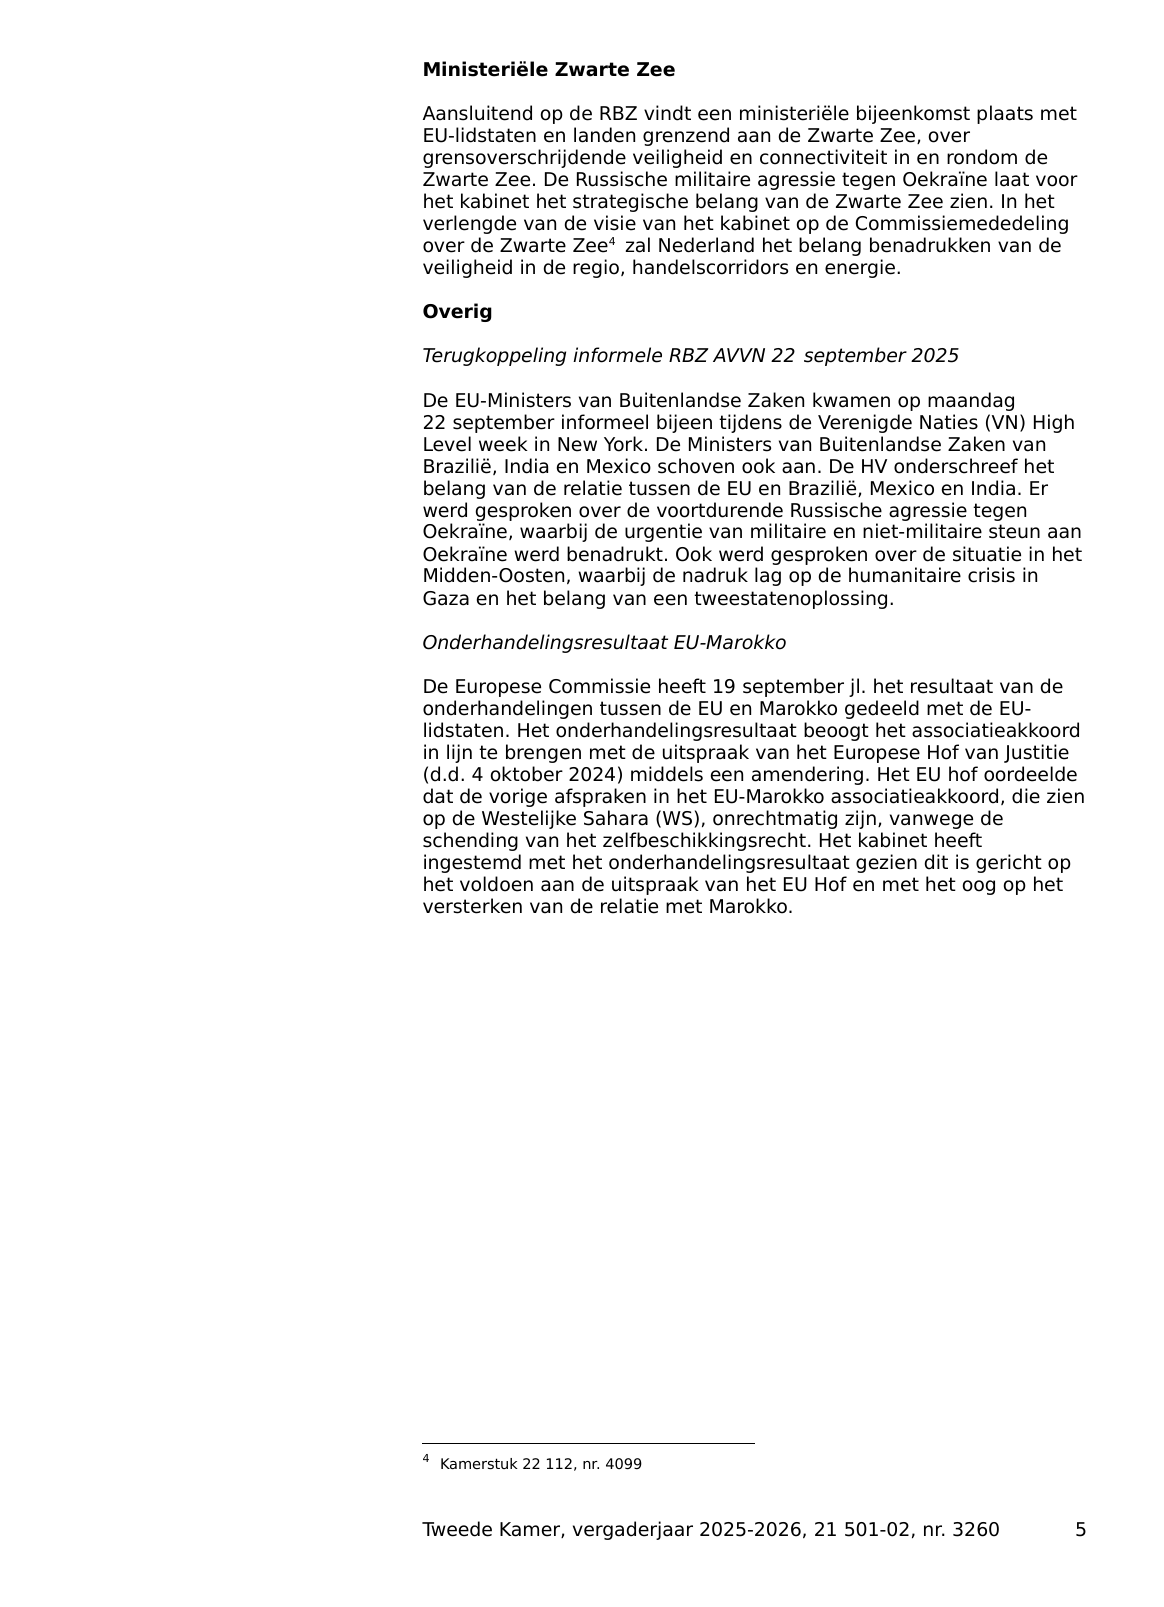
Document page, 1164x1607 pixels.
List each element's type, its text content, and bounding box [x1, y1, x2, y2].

subtitle Onderhandelingsresultaat EU-Marokko [422, 632, 1087, 653]
subtitle Terugkoppeling informele RBZ AVVN 22 september 2025 [422, 345, 1087, 367]
text De Europese Commissie heeft 19 september jl. het resultaat van de onderhandelingen tussen de EU en Marokko gedeeld met de EU-lidstaten. Het onderhandelingsresultaat beoogt het associatieakkoord in lijn te brengen met de uitspraak van het Europese Hof van Justitie (d.d. 4 oktober 2024) middels een amendering. Het EU hof oordeelde dat de vorige afspraken in het EU-Marokko associatieakkoord, die zien op de Westelijke Sahara (WS), onrechtmatig zijn, vanwege de schending van het zelfbeschikkingsrecht. Het kabinet heeft ingestemd met het onderhandelingsresultaat gezien dit is gericht op het voldoen aan de uitspraak van het EU Hof en met het oog op het versterken van de relatie met Marokko. [422, 676, 1087, 917]
text Kamerstuk 22 112, nr. 4099 [422, 1452, 1087, 1474]
subtitle Ministeriële Zwarte Zee [422, 59, 1087, 81]
text De EU-Ministers van Buitenlandse Zaken kwamen op maandag 22 september informeel bijeen tijdens de Verenigde Naties (VN) High Level week in New York. De Ministers van Buitenlandse Zaken van Brazilië, India en Mexico schoven ook aan. De HV onderschreef het belang van de relatie tussen de EU en Brazilië, Mexico en India. Er werd gesproken over de voortdurende Russische agressie tegen Oekraïne, waarbij de urgentie van militaire en niet-militaire steun aan Oekraïne werd benadrukt. Ook werd gesproken over de situatie in het Midden-Oosten, waarbij de nadruk lag op de humanitaire crisis in Gaza en het belang van een tweestatenoplossing. [422, 389, 1087, 609]
subtitle Overig [422, 301, 1087, 323]
text Aansluitend op de RBZ vindt een ministeriële bijeenkomst plaats met EU-lidstaten en landen grenzend aan de Zwarte Zee, over grensoverschrijdende veiligheid en connectiviteit in en rondom de Zwarte Zee. De Russische militaire agressie tegen Oekraïne laat voor het kabinet het strategische belang van de Zwarte Zee zien. In het verlengde van de visie van het kabinet op de Commissiemededeling over de Zwarte Zee zal Nederland het belang benadrukken van de veiligheid in de regio, handelscorridors en energie. [422, 103, 1087, 279]
